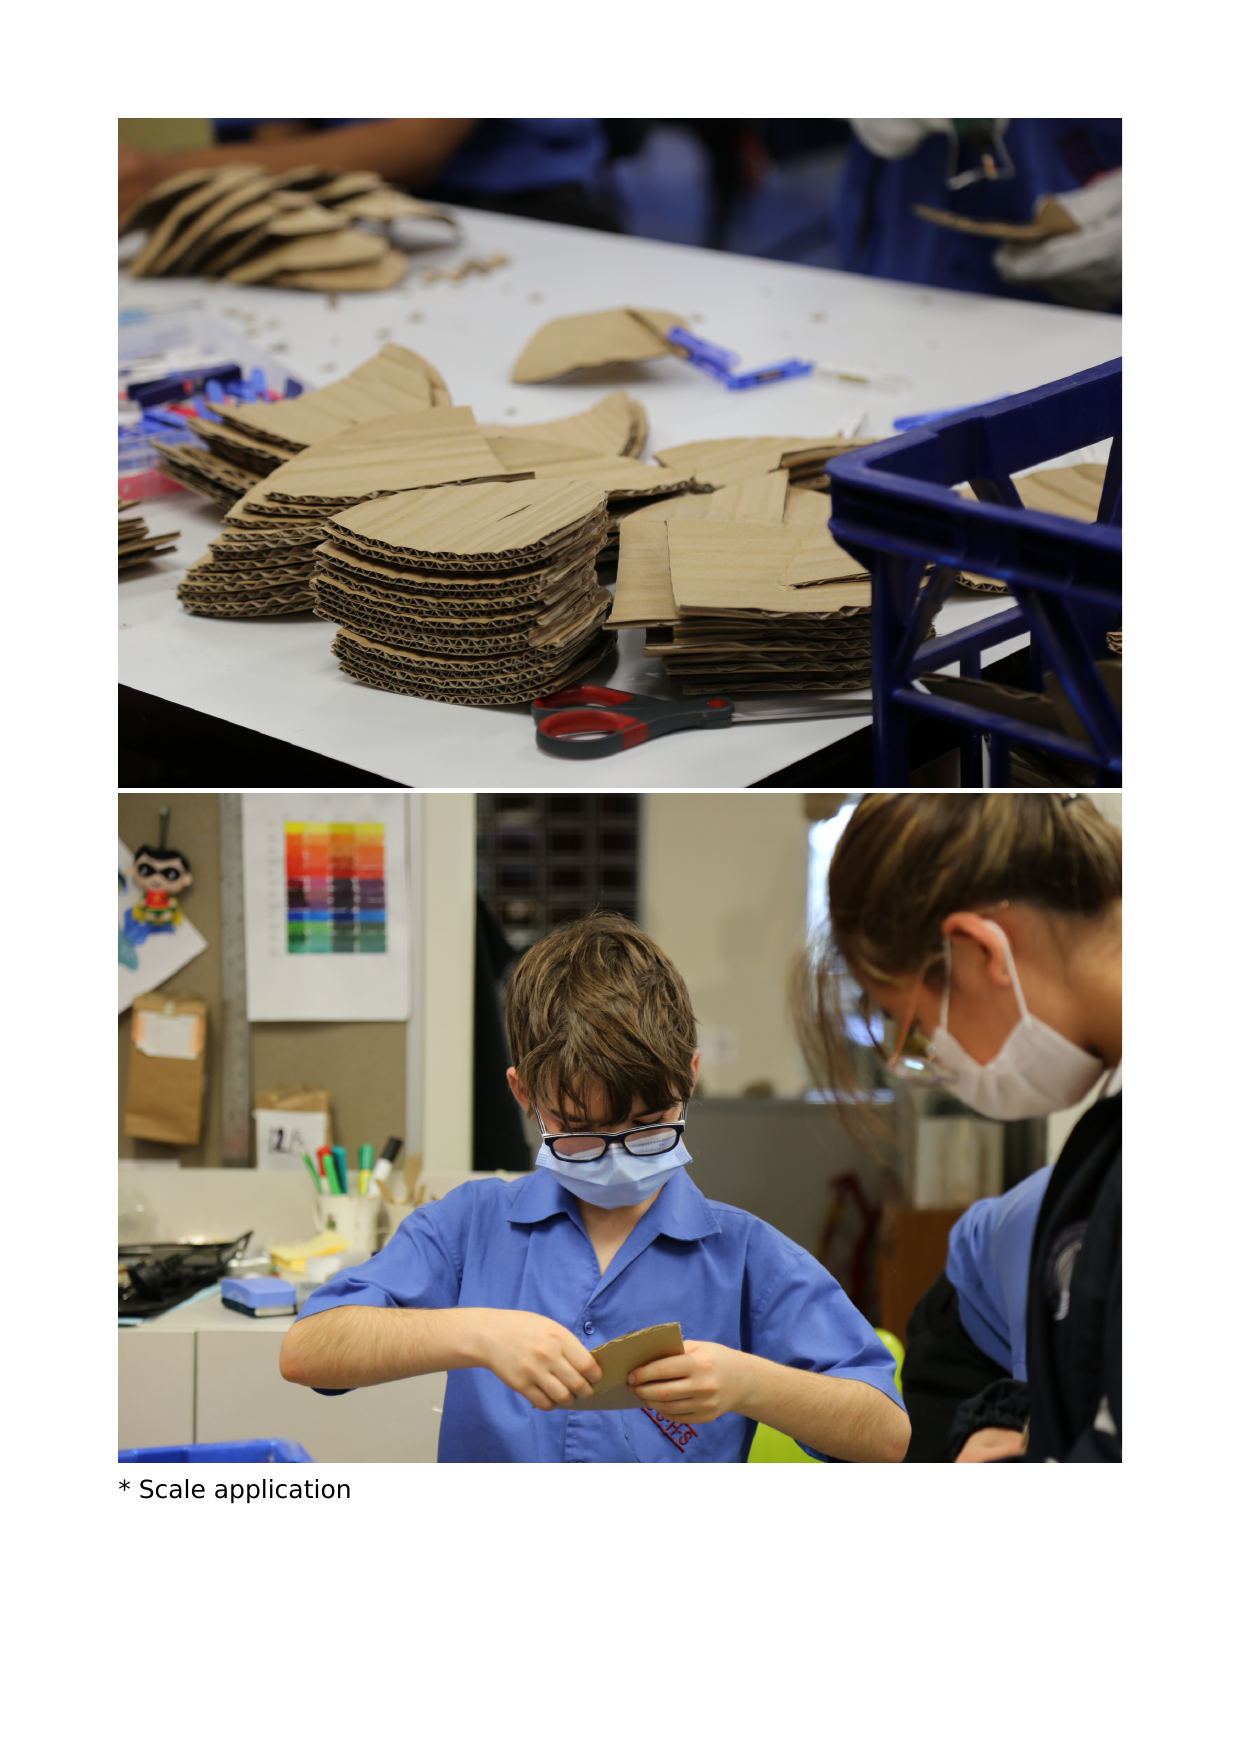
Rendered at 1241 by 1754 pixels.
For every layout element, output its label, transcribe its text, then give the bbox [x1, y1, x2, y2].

text * Scale application [118, 1475, 1122, 1504]
text [118, 788, 1122, 793]
picture [118, 118, 1123, 788]
picture [118, 793, 1123, 1463]
